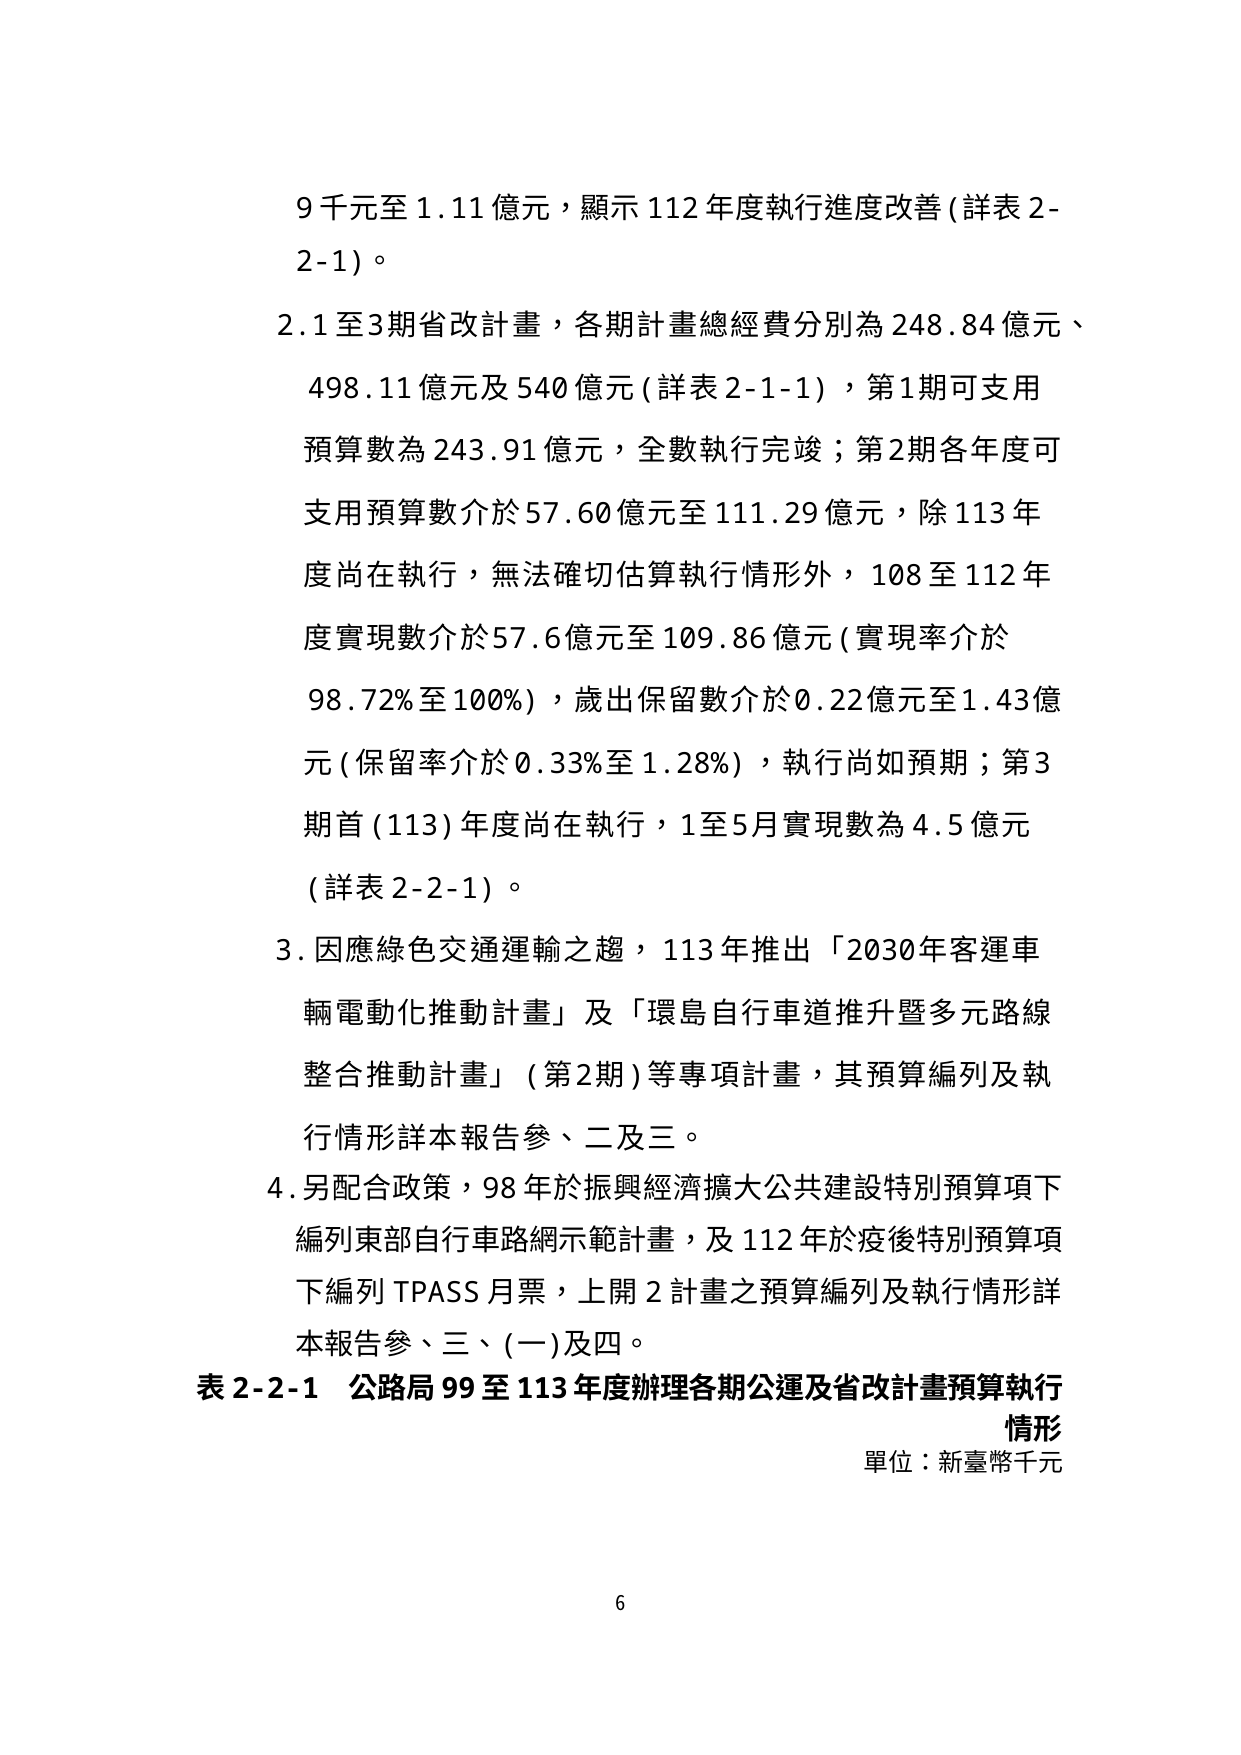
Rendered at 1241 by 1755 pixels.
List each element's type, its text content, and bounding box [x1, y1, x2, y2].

text 單位：新臺幣千元 [177, 1448, 1063, 1477]
text 4.另配合政策，98年於振興經濟擴大公共建設特別預算項下編列東部自行車路網示範計畫，及112年於疫後特別預算項下編列TPASS月票，上開2計畫之預算編列及執行情形詳本報告參、三、(一)及四。 [266, 1156, 1063, 1365]
text 9千元至1.11億元，顯示112年度執行進度改善(詳表2-2-1)。 [266, 177, 1063, 281]
text 3.因應綠色交通運輸之趨，113年推出「2030年客運車輛電動化推動計畫」及「環島自行車道推升暨多元路線整合推動計畫」(第2期)等專項計畫，其預算編列及執行情形詳本報告參、二及三。 [266, 906, 1063, 1156]
text 表2-2-1 公路局99至113年度辦理各期公運及省改計畫預算執行情形 [177, 1365, 1063, 1448]
text 2.1至3期省改計畫，各期計畫總經費分別為248.84億元、498.11億元及540億元(詳表2-1-1)，第1期可支用預算數為243.91億元，全數執行完竣；第2期各年度可支用預算數介於57.60億元至111.29億元，除113年度尚在執行，無法確切估算執行情形外，108至112年度實現數介於57.6億元至109.86億元(實現率介於98.72%至100%)，歲出保留數介於0.22億元至1.43億元(保留率介於0.33%至1.28%)，執行尚如預期；第3期首(113)年度尚在執行，1至5月實現數為4.5億元(詳表2-2-1)。 [266, 281, 1063, 906]
